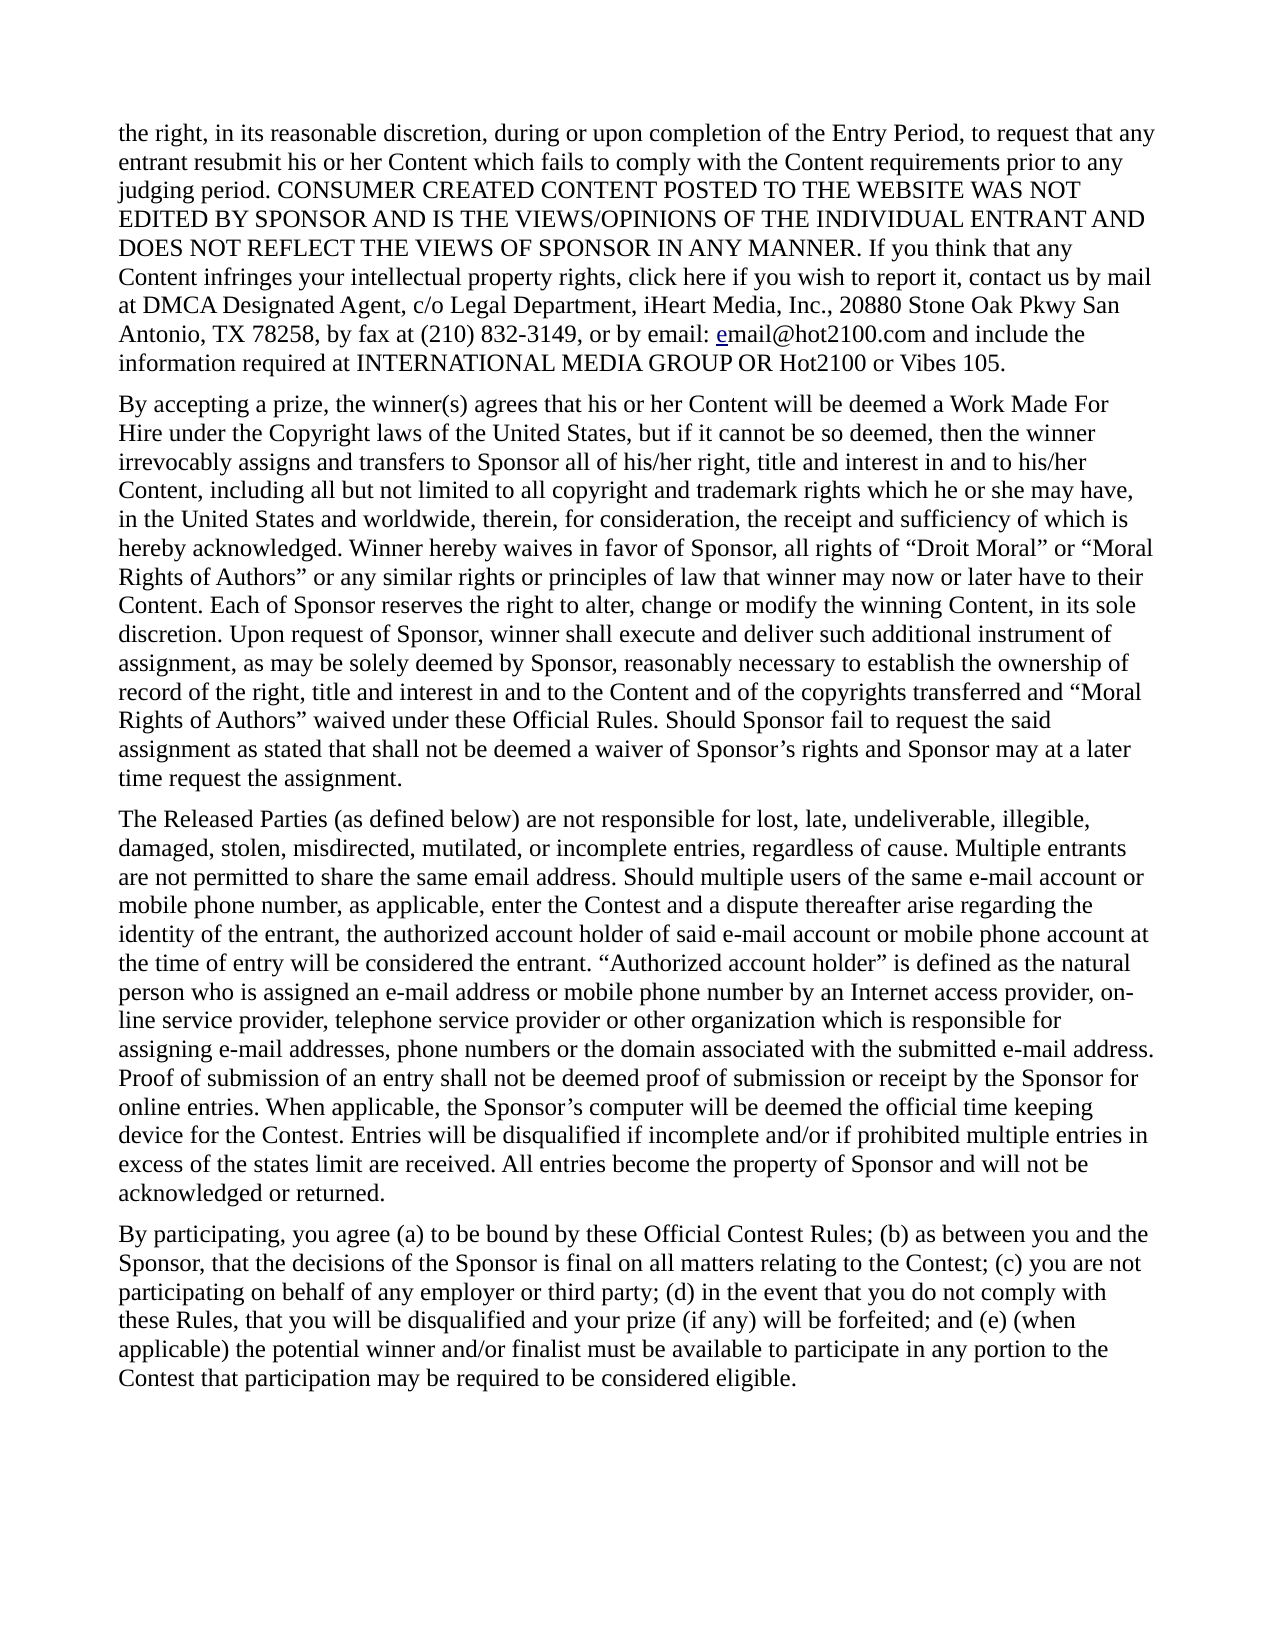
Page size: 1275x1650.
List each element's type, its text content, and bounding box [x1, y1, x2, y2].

text By participating, you agree (a) to be bound by these Official Contest Rules; (b) as between you and the Sponsor, that the decisions of the Sponsor is final on all matters relating to the Contest; (c) you are not participating on behalf of any employer or third party; (d) in the event that you do not comply with these Rules, that you will be disqualified and your prize (if any) will be forfeited; and (e) (when applicable) the potential winner and/or finalist must be available to participate in any portion to the Contest that participation may be required to be considered eligible. [118, 1219, 1157, 1392]
text By accepting a prize, the winner(s) agrees that his or her Content will be deemed a Work Made For Hire under the Copyright laws of the United States, but if it cannot be so deemed, then the winner irrevocably assigns and transfers to Sponsor all of his/her right, title and interest in and to his/her Content, including all but not limited to all copyright and trademark rights which he or she may have, in the United States and worldwide, therein, for consideration, the receipt and sufficiency of which is hereby acknowledged. Winner hereby waives in favor of Sponsor, all rights of “Droit Moral” or “Moral Rights of Authors” or any similar rights or principles of law that winner may now or later have to their Content. Each of Sponsor reserves the right to alter, change or modify the winning Content, in its sole discretion. Upon request of Sponsor, winner shall execute and deliver such additional instrument of assignment, as may be solely deemed by Sponsor, reasonably necessary to establish the ownership of record of the right, title and interest in and to the Content and of the copyrights transferred and “Moral Rights of Authors” waived under these Official Rules. Should Sponsor fail to request the said assignment as stated that shall not be deemed a waiver of Sponsor’s rights and Sponsor may at a later time request the assignment. [118, 389, 1157, 792]
text the right, in its reasonable discretion, during or upon completion of the Entry Period, to request that any entrant resubmit his or her Content which fails to comply with the Content requirements prior to any judging period. CONSUMER CREATED CONTENT POSTED TO THE WEBSITE WAS NOT EDITED BY SPONSOR AND IS THE VIEWS/OPINIONS OF THE INDIVIDUAL ENTRANT AND DOES NOT REFLECT THE VIEWS OF SPONSOR IN ANY MANNER. If you think that any Content infringes your intellectual property rights, click here if you wish to report it, contact us by mail at DMCA Designated Agent, c/o Legal Department, iHeart Media, Inc., 20880 Stone Oak Pkwy San Antonio, TX 78258, by fax at (210) 832-3149, or by email: email@hot2100.com and include the information required at INTERNATIONAL MEDIA GROUP OR Hot2100 or Vibes 105. [118, 118, 1157, 377]
text The Released Parties (as defined below) are not responsible for lost, late, undeliverable, illegible, damaged, stolen, misdirected, mutilated, or incomplete entries, regardless of cause. Multiple entrants are not permitted to share the same email address. Should multiple users of the same e-mail account or mobile phone number, as applicable, enter the Contest and a dispute thereafter arise regarding the identity of the entrant, the authorized account holder of said e-mail account or mobile phone account at the time of entry will be considered the entrant. “Authorized account holder” is defined as the natural person who is assigned an e-mail address or mobile phone number by an Internet access provider, on-line service provider, telephone service provider or other organization which is responsible for assigning e-mail addresses, phone numbers or the domain associated with the submitted e-mail address. Proof of submission of an entry shall not be deemed proof of submission or receipt by the Sponsor for online entries. When applicable, the Sponsor’s computer will be deemed the official time keeping device for the Contest. Entries will be disqualified if incomplete and/or if prohibited multiple entries in excess of the states limit are received. All entries become the property of Sponsor and will not be acknowledged or returned. [118, 804, 1157, 1207]
